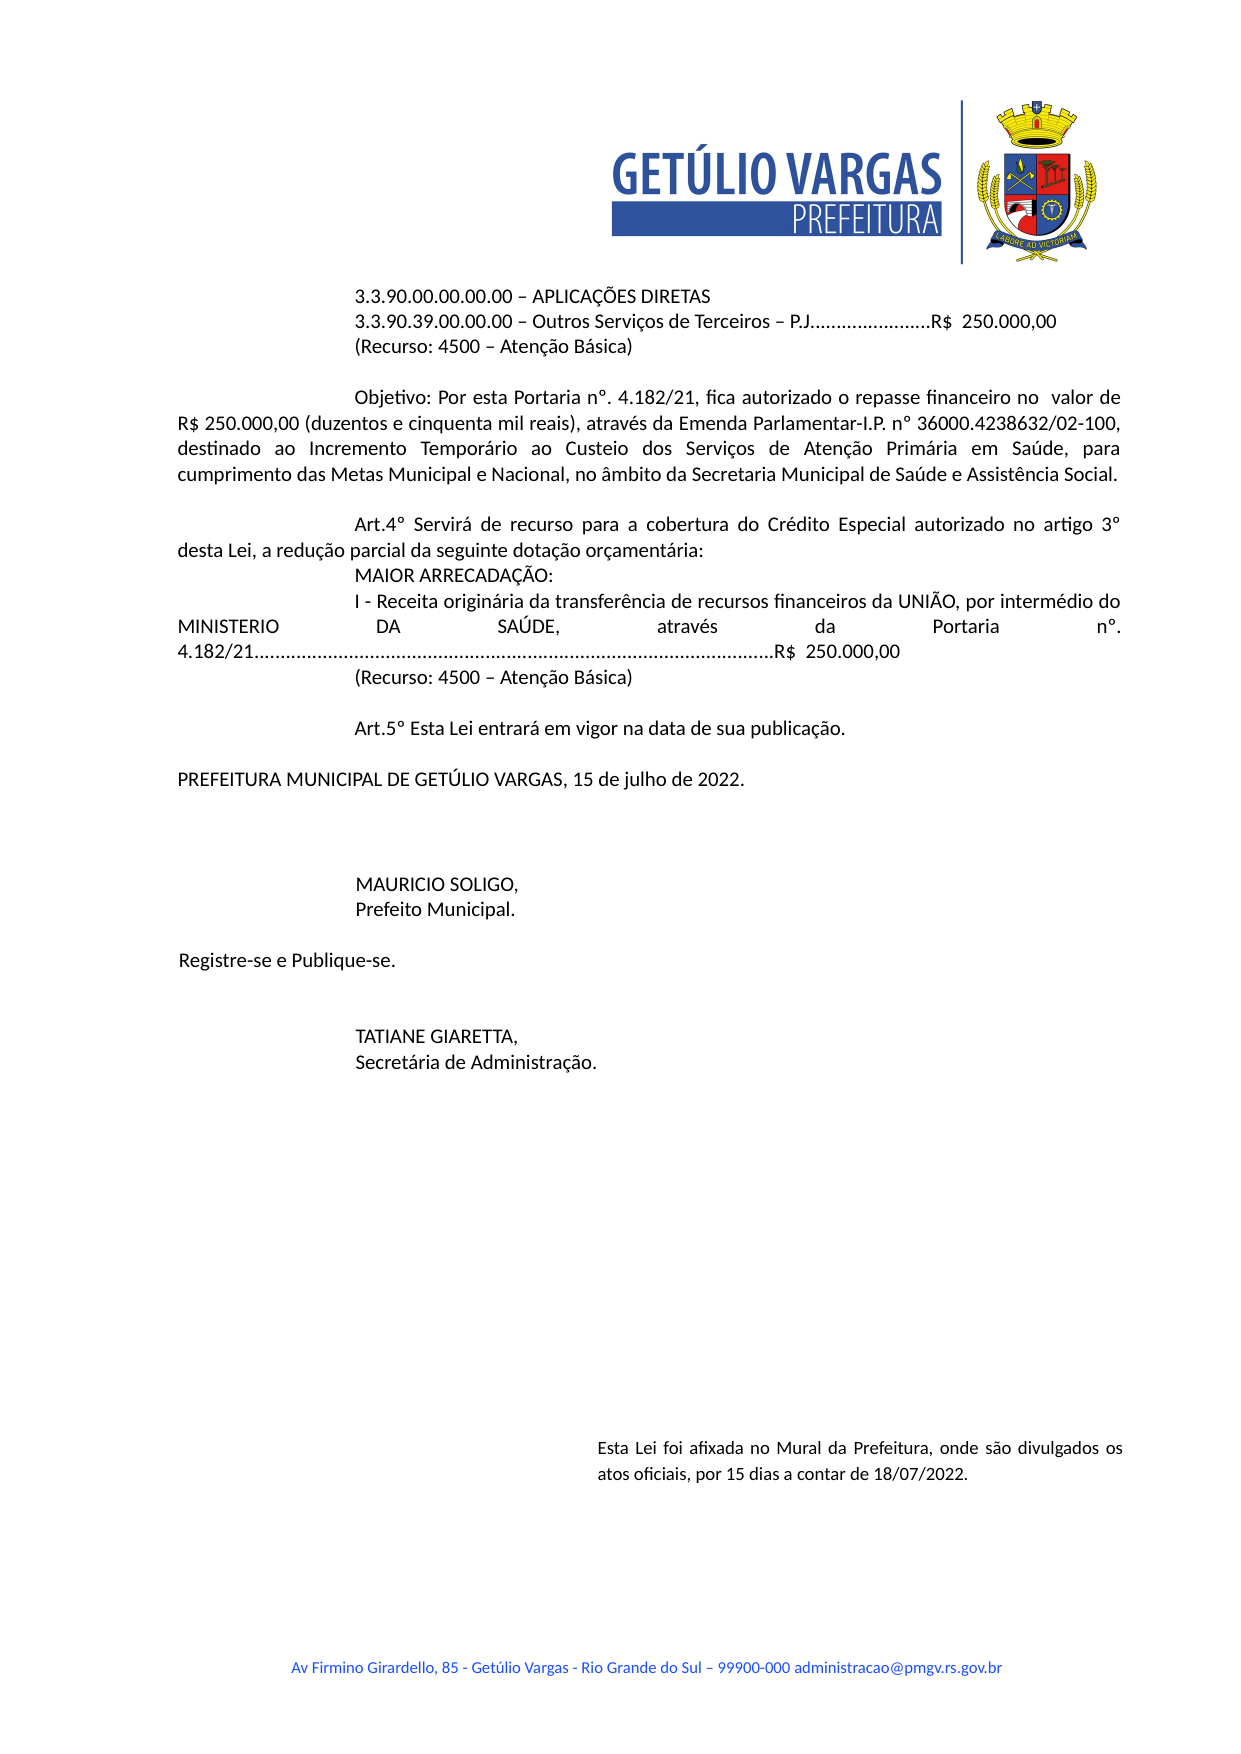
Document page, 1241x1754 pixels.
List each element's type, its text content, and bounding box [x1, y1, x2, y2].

text (Recurso: 4500 – Atenção Básica) [177, 664, 1122, 689]
text 3.3.90.00.00.00.00 – APLICAÇÕES DIRETAS [177, 283, 1122, 308]
text 3.3.90.39.00.00.00 – Outros Serviços de Terceiros – P.J.......................R$ 250.000,00 [177, 308, 1122, 334]
text Secretária de Administração. [355, 1049, 1004, 1074]
text Objetivo: Por esta Portaria nº. 4.182/21, fica autorizado o repasse financeiro no valor de R$ 250.000,00 (duzentos e cinquenta mil reais), através da Emenda Parlamentar-I.P. nº 36000.4238632/02-100, destinado ao Incremento Temporário ao Custeio dos Serviços de Atenção Primária em Saúde, para cumprimento das Metas Municipal e Nacional, no âmbito da Secretaria Municipal de Saúde e Assistência Social. [177, 384, 1122, 486]
text PREFEITURA MUNICIPAL DE GETÚLIO VARGAS, 15 de julho de 2022. [177, 766, 1004, 791]
text MAURICIO SOLIGO, [355, 871, 1004, 897]
text Esta Lei foi afixada no Mural da Prefeitura, onde são divulgados os atos oficiais, por 15 dias a contar de 18/07/2022. [597, 1436, 1124, 1485]
text Registre-se e Publique-se. [179, 947, 1004, 973]
text Prefeito Municipal. [355, 897, 1004, 922]
text Art.4º Servirá de recurso para a cobertura do Crédito Especial autorizado no artigo 3º desta Lei, a redução parcial da seguinte dotação orçamentária: [177, 512, 1122, 562]
text MAIOR ARRECADAÇÃO: [177, 562, 1122, 588]
text Art.5º Esta Lei entrará em vigor na data de sua publicação. [177, 715, 1122, 740]
text (Recurso: 4500 – Atenção Básica) [177, 334, 1122, 359]
text I - Receita originária da transferência de recursos financeiros da UNIÃO, por intermédio do MINISTERIO DA SAÚDE, através da Portaria nº. 4.182/21...................................................................................................R$ 250.000,00 [177, 588, 1122, 664]
text TATIANE GIARETTA, [355, 1024, 1004, 1049]
